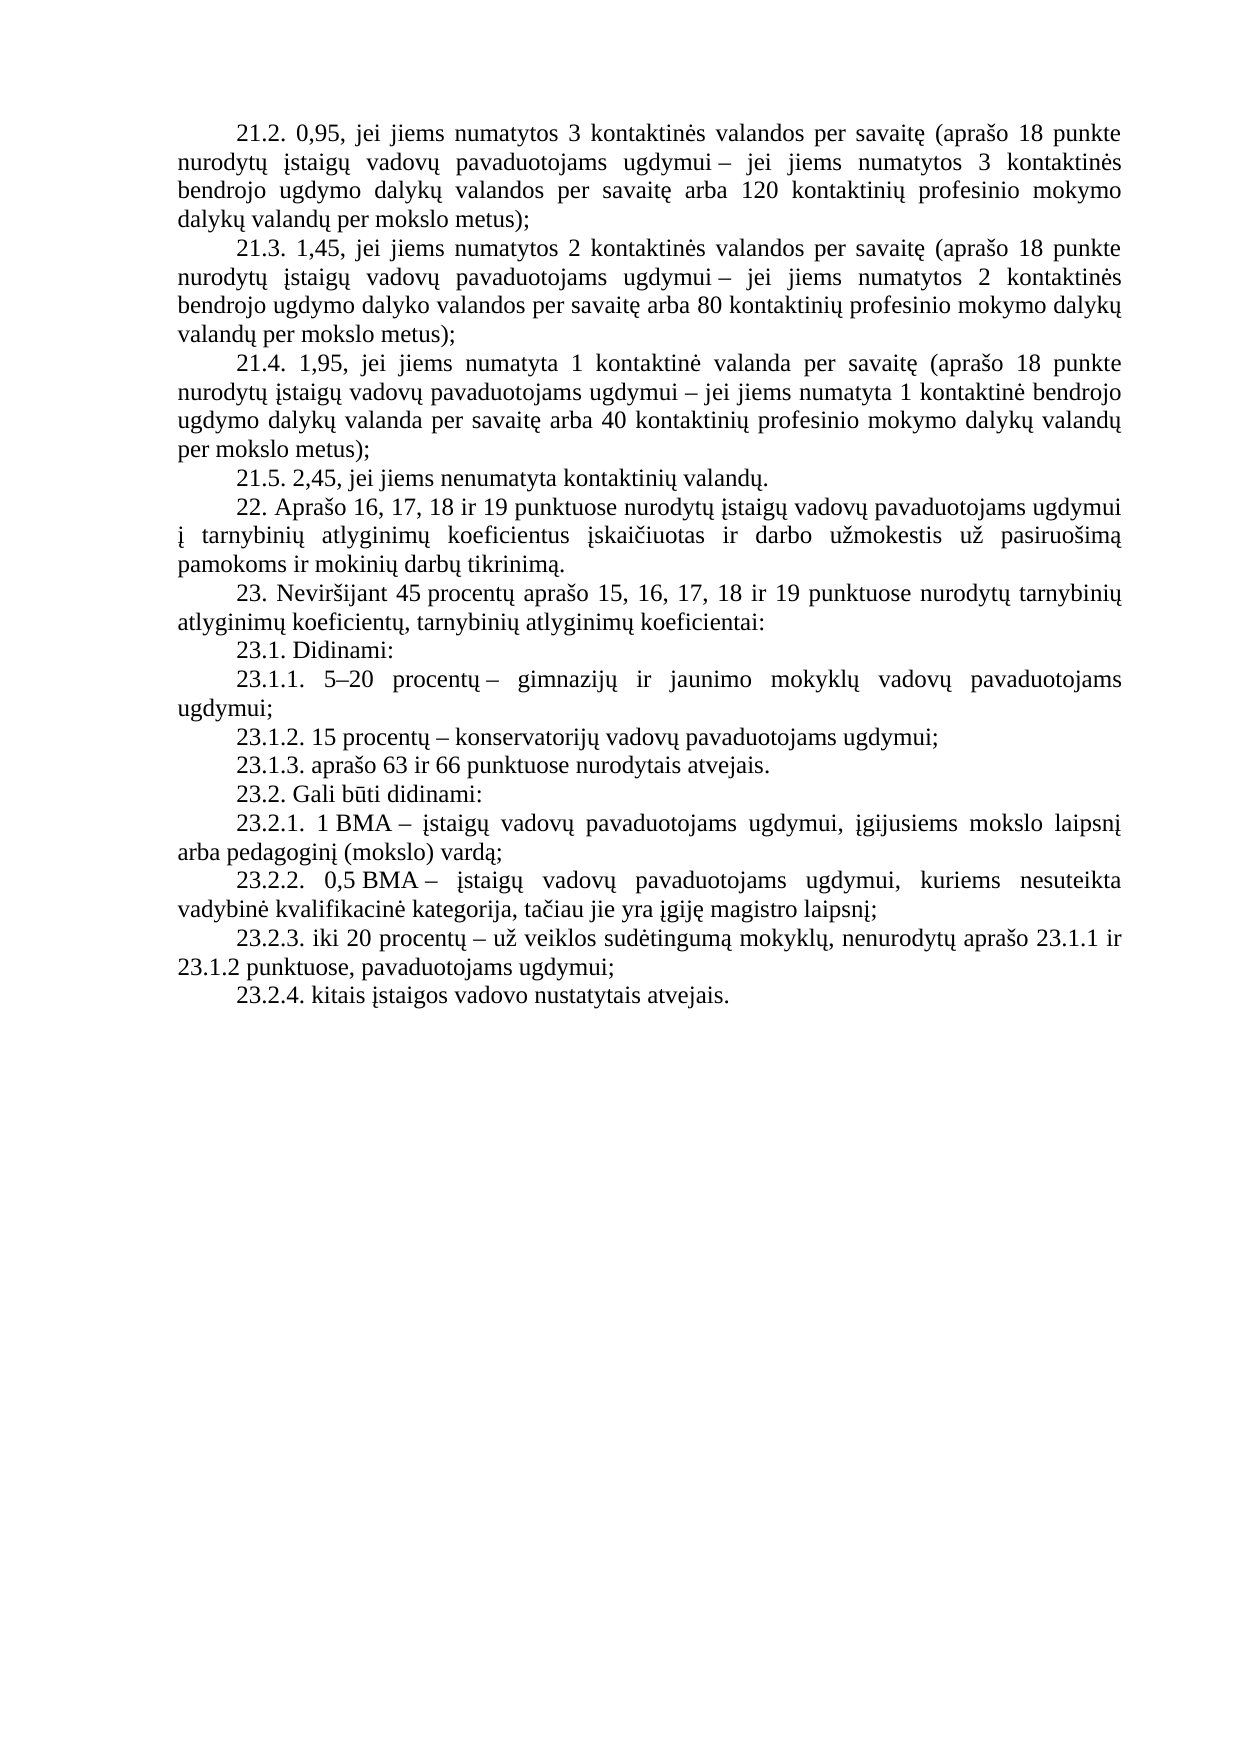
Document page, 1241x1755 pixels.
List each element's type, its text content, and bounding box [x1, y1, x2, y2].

text 23.1. Didinami: [177, 636, 1122, 664]
text 23.2.2. 0,5 BMA – įstaigų vadovų pavaduotojams ugdymui, kuriems nesuteikta vadybinė kvalifikacinė kategorija, tačiau jie yra įgiję magistro laipsnį; [177, 866, 1122, 923]
text 23.2.1. 1 BMA – įstaigų vadovų pavaduotojams ugdymui, įgijusiems mokslo laipsnį arba pedagoginį (mokslo) vardą; [177, 808, 1122, 866]
text 21.2. 0,95, jei jiems numatytos 3 kontaktinės valandos per savaitę (aprašo 18 punkte nurodytų įstaigų vadovų pavaduotojams ugdymui – jei jiems numatytos 3 kontaktinės bendrojo ugdymo dalykų valandos per savaitę arba 120 kontaktinių profesinio mokymo dalykų valandų per mokslo metus); [177, 118, 1122, 233]
text 23.2. Gali būti didinami: [177, 779, 1122, 808]
text 23.1.2. 15 procentų – konservatorijų vadovų pavaduotojams ugdymui; [177, 722, 1122, 751]
text 23.1.1. 5–20 procentų – gimnazijų ir jaunimo mokyklų vadovų pavaduotojams ugdymui; [177, 664, 1122, 722]
text 21.5. 2,45, jei jiems nenumatyta kontaktinių valandų. [177, 463, 1122, 492]
text 21.4. 1,95, jei jiems numatyta 1 kontaktinė valanda per savaitę (aprašo 18 punkte nurodytų įstaigų vadovų pavaduotojams ugdymui – jei jiems numatyta 1 kontaktinė bendrojo ugdymo dalykų valanda per savaitę arba 40 kontaktinių profesinio mokymo dalykų valandų per mokslo metus); [177, 348, 1122, 463]
text 21.3. 1,45, jei jiems numatytos 2 kontaktinės valandos per savaitę (aprašo 18 punkte nurodytų įstaigų vadovų pavaduotojams ugdymui – jei jiems numatytos 2 kontaktinės bendrojo ugdymo dalyko valandos per savaitę arba 80 kontaktinių profesinio mokymo dalykų valandų per mokslo metus); [177, 233, 1122, 348]
text 23.1.3. aprašo 63 ir 66 punktuose nurodytais atvejais. [177, 751, 1122, 779]
text 23.2.3. iki 20 procentų – už veiklos sudėtingumą mokyklų, nenurodytų aprašo 23.1.1 ir 23.1.2 punktuose, pavaduotojams ugdymui; [177, 923, 1122, 981]
text 22. Aprašo 16, 17, 18 ir 19 punktuose nurodytų įstaigų vadovų pavaduotojams ugdymui į tarnybinių atlyginimų koeficientus įskaičiuotas ir darbo užmokestis už pasiruošimą pamokoms ir mokinių darbų tikrinimą. [177, 492, 1122, 578]
text 23.2.4. kitais įstaigos vadovo nustatytais atvejais. [177, 981, 1122, 1009]
text 23. Neviršijant 45 procentų aprašo 15, 16, 17, 18 ir 19 punktuose nurodytų tarnybinių atlyginimų koeficientų, tarnybinių atlyginimų koeficientai: [177, 578, 1122, 636]
